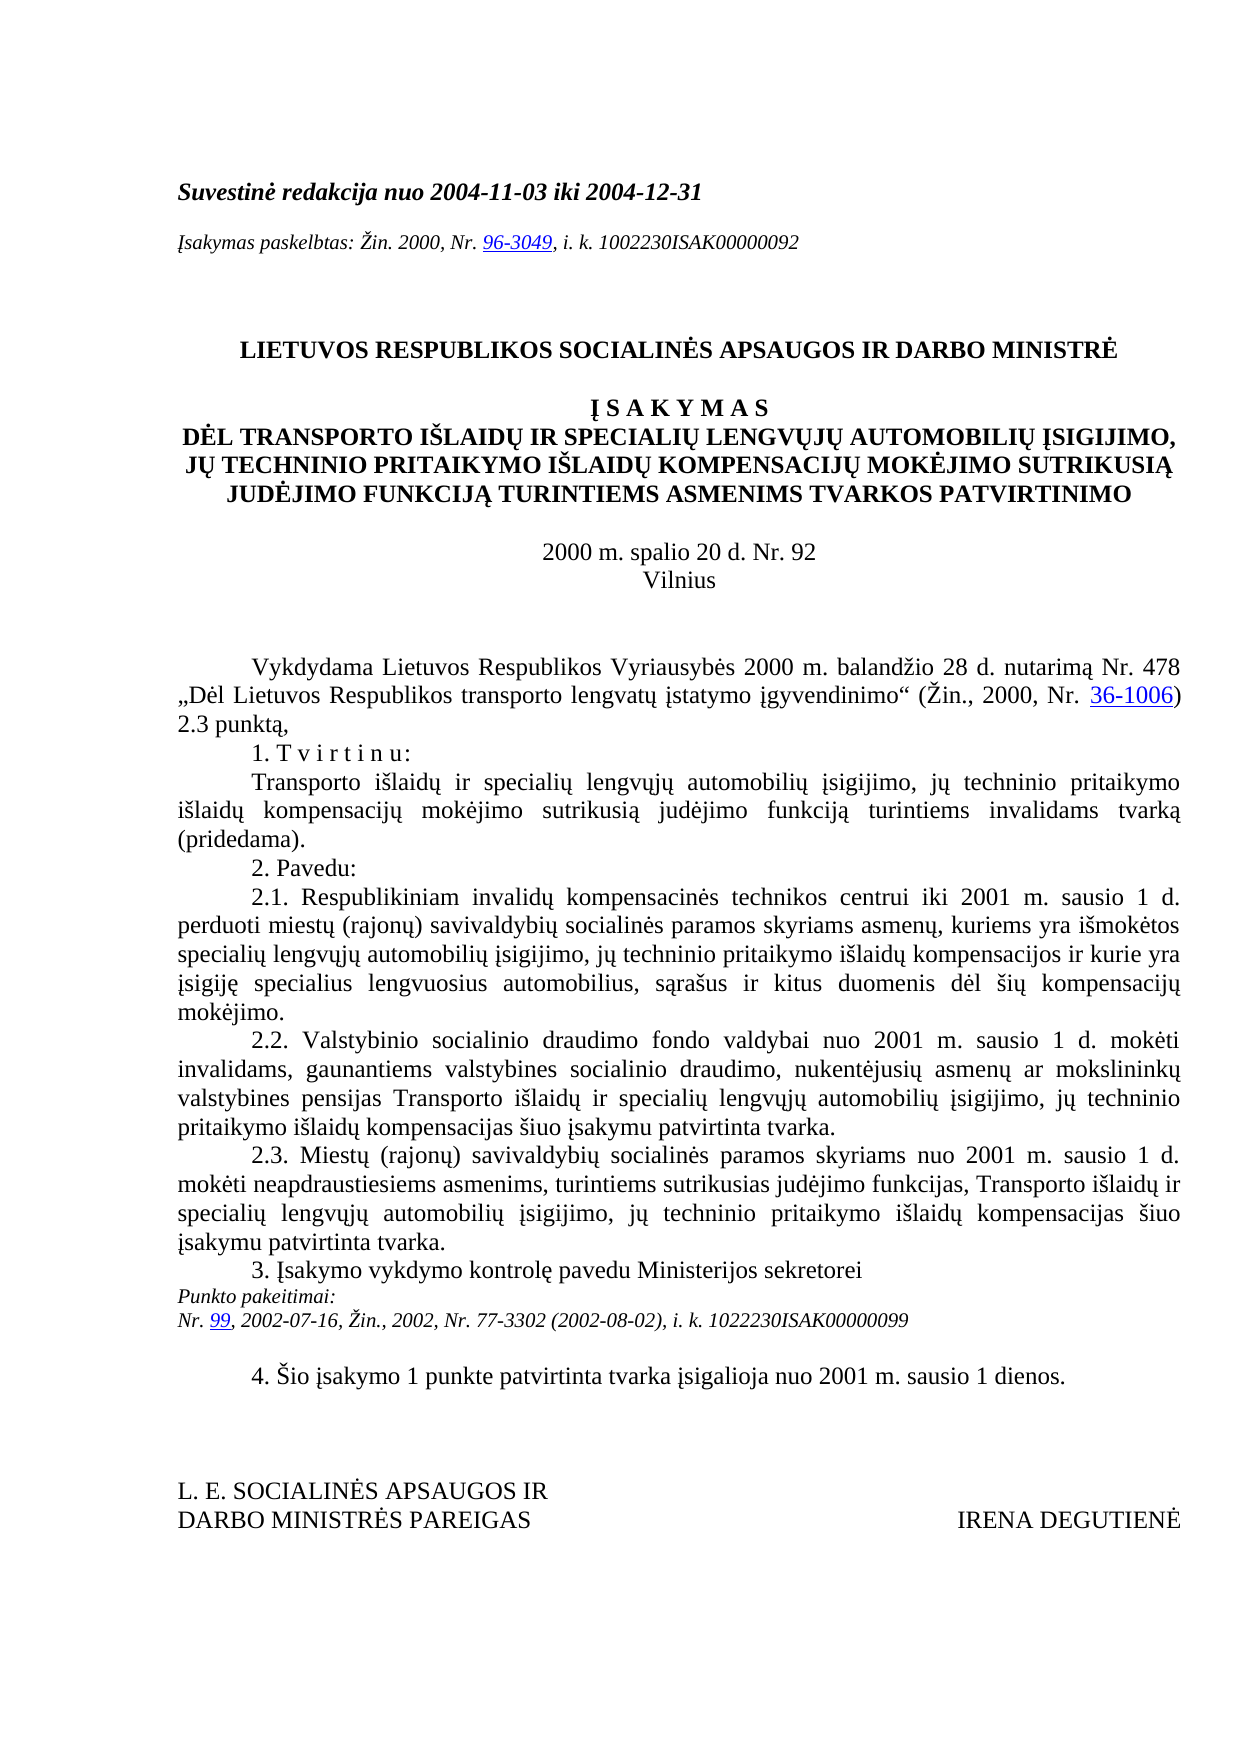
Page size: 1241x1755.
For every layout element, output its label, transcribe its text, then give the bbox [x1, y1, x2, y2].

text 3. Įsakymo vykdymo kontrolę pavedu Ministerijos sekretorei [177, 1256, 1181, 1284]
text 2. Pavedu: [177, 853, 1181, 882]
text Į S A K Y M A S [177, 393, 1181, 422]
text Nr. 99, 2002-07-16, Žin., 2002, Nr. 77-3302 (2002-08-02), i. k. 1022230ISAK00000099 [177, 1308, 1181, 1332]
text Punkto pakeitimai: [177, 1284, 1181, 1308]
text 1. Tvirtinu: [177, 738, 1181, 767]
text Vykdydama Lietuvos Respublikos Vyriausybės 2000 m. balandžio 28 d. nutarimą Nr. 478 „Dėl Lietuvos Respublikos transporto lengvatų įstatymo įgyvendinimo“ (Žin., 2000, Nr. 36-1006) 2.3 punktą, [177, 652, 1181, 738]
text 2000 m. spalio 20 d. Nr. 92 [177, 537, 1181, 566]
text DARBO MINISTRĖS PAREIGAS IRENA DEGUTIENĖ [177, 1505, 1181, 1534]
text Įsakymas paskelbtas: Žin. 2000, Nr. 96-3049, i. k. 1002230ISAK00000092 [177, 230, 1181, 254]
text Transporto išlaidų ir specialių lengvųjų automobilių įsigijimo, jų techninio pritaikymo išlaidų kompensacijų mokėjimo sutrikusią judėjimo funkciją turintiems invalidams tvarką (pridedama). [177, 767, 1181, 853]
text Vilnius [177, 566, 1181, 594]
text 2.3. Miestų (rajonų) savivaldybių socialinės paramos skyriams nuo 2001 m. sausio 1 d. mokėti neapdraustiesiems asmenims, turintiems sutrikusias judėjimo funkcijas, Transporto išlaidų ir specialių lengvųjų automobilių įsigijimo, jų techninio pritaikymo išlaidų kompensacijas šiuo įsakymu patvirtinta tvarka. [177, 1141, 1181, 1256]
text 2.2. Valstybinio socialinio draudimo fondo valdybai nuo 2001 m. sausio 1 d. mokėti invalidams, gaunantiems valstybines socialinio draudimo, nukentėjusių asmenų ar mokslininkų valstybines pensijas Transporto išlaidų ir specialių lengvųjų automobilių įsigijimo, jų techninio pritaikymo išlaidų kompensacijas šiuo įsakymu patvirtinta tvarka. [177, 1026, 1181, 1141]
text DĖL TRANSPORTO IŠLAIDŲ IR SPECIALIŲ LENGVŲJŲ AUTOMOBILIŲ ĮSIGIJIMO, JŲ TECHNINIO PRITAIKYMO IŠLAIDŲ KOMPENSACIJŲ MOKĖJIMO SUTRIKUSIĄ JUDĖJIMO FUNKCIJĄ TURINTIEMS ASMENIMS TVARKOS PATVIRTINIMO [177, 422, 1181, 508]
text Suvestinė redakcija nuo 2004-11-03 iki 2004-12-31 [177, 177, 1181, 206]
text L. E. SOCIALINĖS APSAUGOS IR [177, 1476, 1181, 1505]
text 4. Šio įsakymo 1 punkte patvirtinta tvarka įsigalioja nuo 2001 m. sausio 1 dienos. [177, 1361, 1181, 1390]
text 2.1. Respublikiniam invalidų kompensacinės technikos centrui iki 2001 m. sausio 1 d. perduoti miestų (rajonų) savivaldybių socialinės paramos skyriams asmenų, kuriems yra išmokėtos specialių lengvųjų automobilių įsigijimo, jų techninio pritaikymo išlaidų kompensacijos ir kurie yra įsigiję specialius lengvuosius automobilius, sąrašus ir kitus duomenis dėl šių kompensacijų mokėjimo. [177, 882, 1181, 1026]
text LIETUVOS RESPUBLIKOS SOCIALINĖS APSAUGOS IR DARBO MINISTRĖ [177, 336, 1181, 364]
